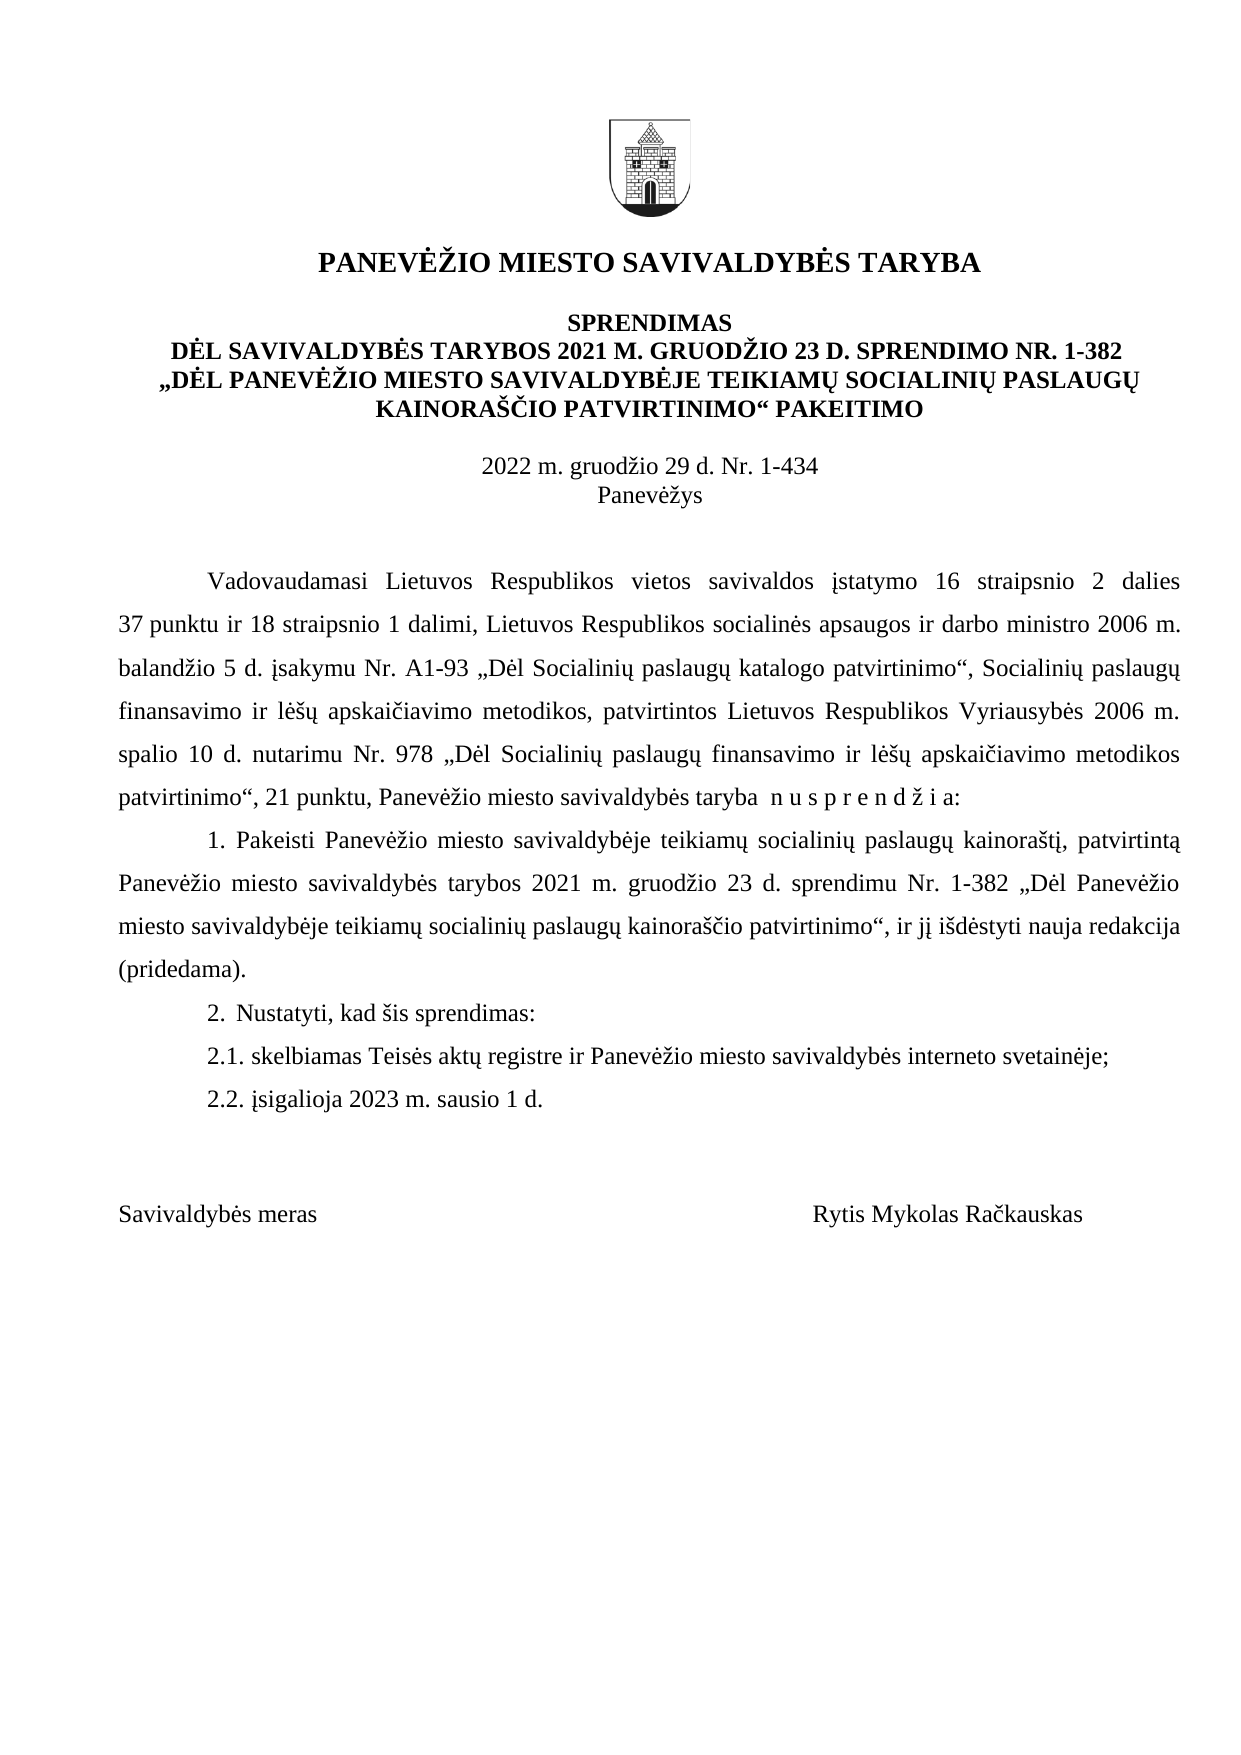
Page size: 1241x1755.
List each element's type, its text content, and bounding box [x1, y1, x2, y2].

subtitle Panevėžys [118, 480, 1181, 509]
text Vadovaudamasi Lietuvos Respublikos vietos savivaldos įstatymo 16 straipsnio 2 dalies 37 punktu ir 18 straipsnio 1 dalimi, Lietuvos Respublikos socialinės apsaugos ir darbo ministro 2006 m. balandžio 5 d. įsakymu Nr. A1-93 „Dėl Socialinių paslaugų katalogo patvirtinimo“, Socialinių paslaugų finansavimo ir lėšų apskaičiavimo metodikos, patvirtintos Lietuvos Respublikos Vyriausybės 2006 m. spalio 10 d. nutarimu Nr. 978 „Dėl Socialinių paslaugų finansavimo ir lėšų apskaičiavimo metodikos patvirtinimo“, 21 punktu, Panevėžio miesto savivaldybės taryba n u s p r e n d ž i a: [118, 566, 1181, 811]
text PANEVĖŽIO MIESTO SAVIVALDYBĖS TARYBA [118, 245, 1181, 279]
text 2. Nustatyti, kad šis sprendimas: [118, 998, 1181, 1026]
subtitle 2022 m. gruodžio 29 d. Nr. 1-434 [118, 451, 1181, 480]
text Savivaldybės meras Rytis Mykolas Račkauskas [118, 1199, 1181, 1228]
text 2.1. skelbiamas Teisės aktų registre ir Panevėžio miesto savivaldybės interneto svetainėje; [207, 1041, 1181, 1069]
subtitle SPRENDIMAS [118, 308, 1181, 336]
text DĖL SAVIVALDYBĖS TARYBOS 2021 M. GRUODŽIO 23 D. SPRENDIMO NR. 1-382 [118, 336, 1181, 365]
text 1. Pakeisti Panevėžio miesto savivaldybėje teikiamų socialinių paslaugų kainoraštį, patvirtintą Panevėžio miesto savivaldybės tarybos 2021 m. gruodžio 23 d. sprendimu Nr. 1-382 „Dėl Panevėžio miesto savivaldybėje teikiamų socialinių paslaugų kainoraščio patvirtinimo“, ir jį išdėstyti nauja redakcija (pridedama). [118, 825, 1181, 983]
text 2.2. įsigalioja 2023 m. sausio 1 d. [207, 1084, 1181, 1113]
text „DĖL PANEVĖŽIO MIESTO SAVIVALDYBĖJE TEIKIAMŲ SOCIALINIŲ PASLAUGŲ KAINORAŠČIO PATVIRTINIMO“ PAKEITIMO [118, 365, 1181, 423]
